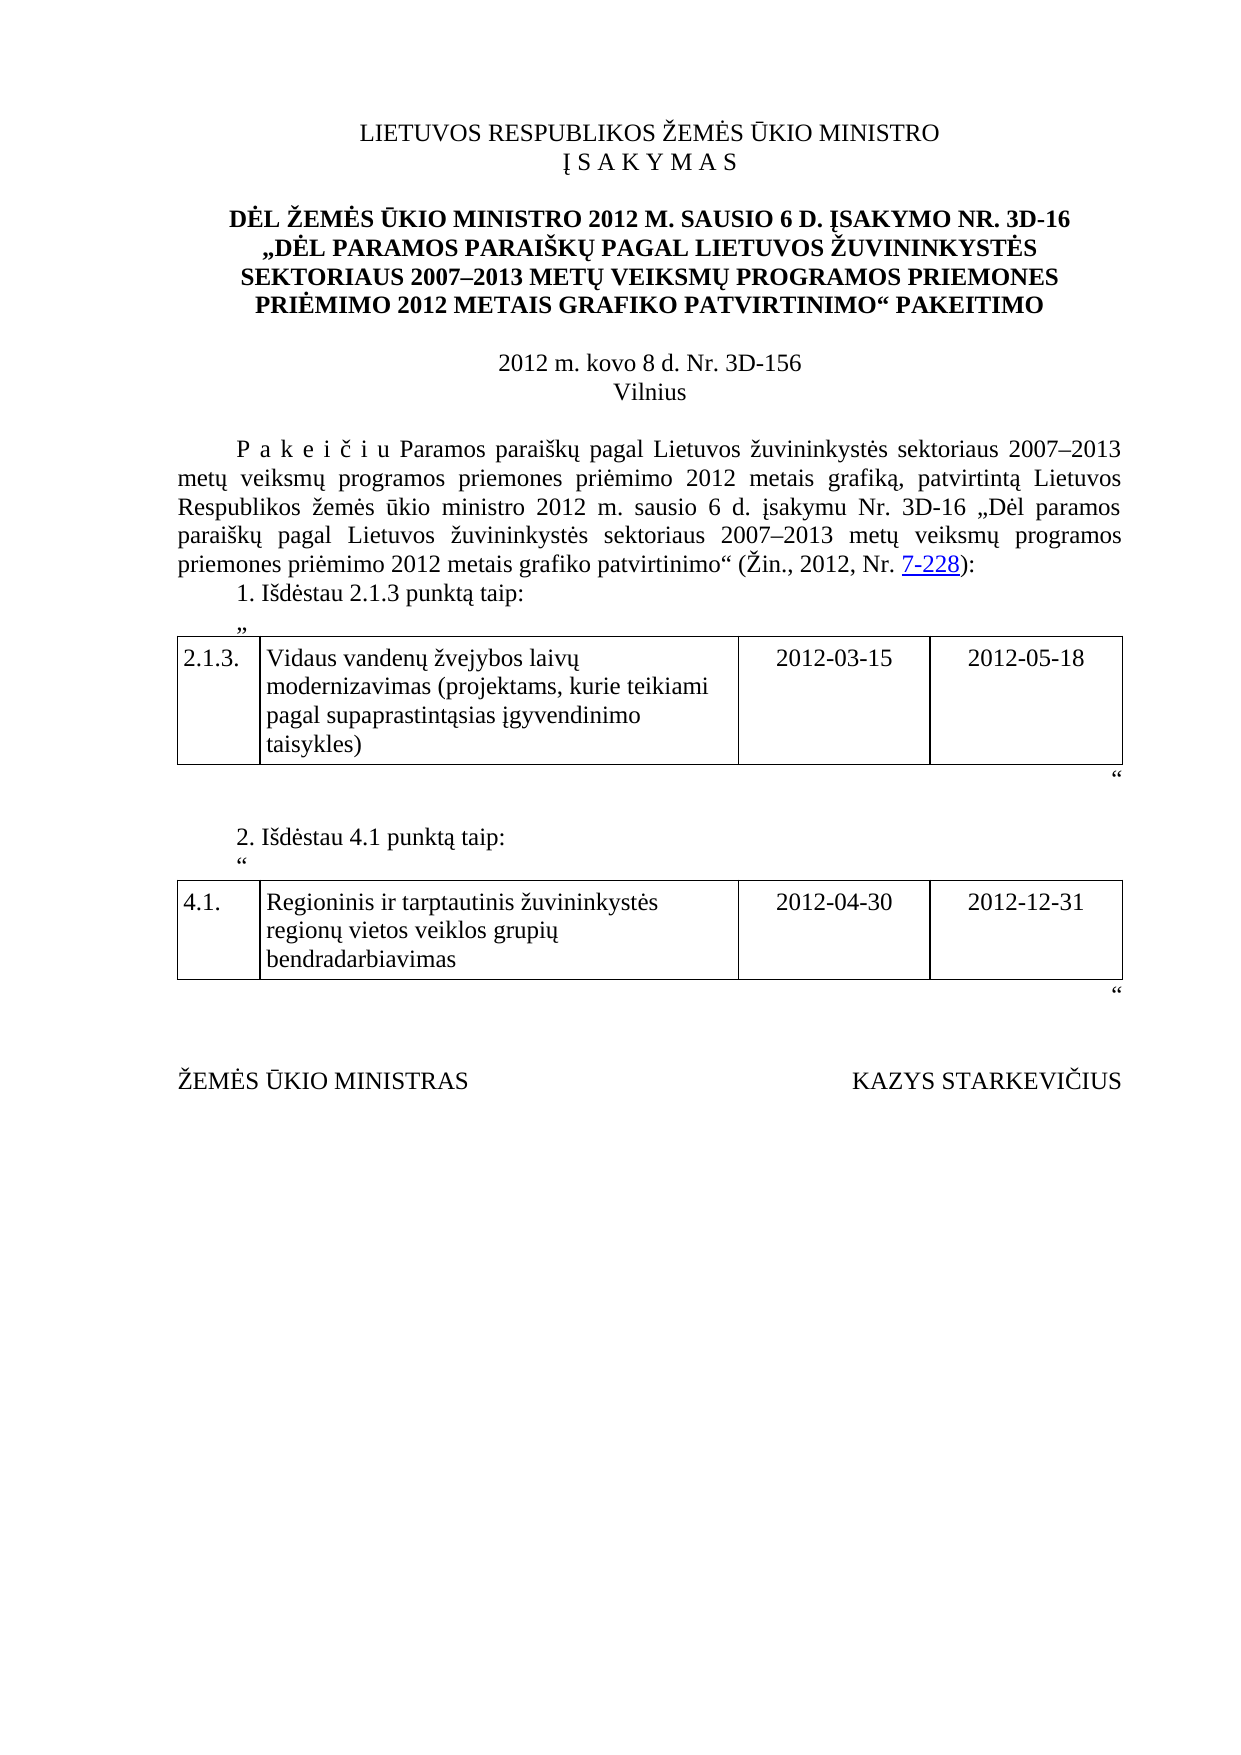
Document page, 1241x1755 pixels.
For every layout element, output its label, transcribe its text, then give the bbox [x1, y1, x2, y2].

table_header 2012-04-30 [739, 881, 929, 979]
text LIETUVOS RESPUBLIKOS ŽEMĖS ŪKIO MINISTRO [177, 118, 1122, 147]
table_header 2012-12-31 [931, 881, 1122, 979]
text Vilnius [177, 377, 1122, 406]
table_header Regioninis ir tarptautinis žuvininkystės regionų vietos veiklos grupių bendradarbiavimas [261, 881, 738, 979]
text 1. Išdėstau 2.1.3 punktą taip: [177, 578, 1122, 607]
table_header 2012-03-15 [739, 637, 929, 763]
text “ [177, 851, 1122, 879]
table_header 4.1. [178, 881, 259, 979]
table_header 2012-05-18 [931, 637, 1122, 763]
text Žemės ūkio ministras Kazys Starkevičius [177, 1066, 1122, 1095]
text “ [177, 765, 1122, 793]
text „ [177, 607, 1122, 636]
table_header Vidaus vandenų žvejybos laivų modernizavimas (projektams, kurie teikiami pagal supaprastintąsias įgyvendinimo taisykles) [261, 637, 738, 763]
text “ [177, 980, 1122, 1008]
text DĖL ŽEMĖS ŪKIO MINISTRO 2012 M. SAUSIO 6 D. ĮSAKYMO Nr. 3D-16 „DĖL PARAMOS PARAIŠKŲ PAGAL LIETUVOS ŽUVININKYSTĖS SEKTORIAUS 2007–2013 METŲ VEIKSMŲ PROGRAMOS PRIEMONES PRIĖMIMO 2012 METAIS GRAFIKO PATVIRTINIMO“ PAKEITIMO [177, 204, 1122, 319]
table_header 2.1.3. [178, 637, 259, 763]
text 2. Išdėstau 4.1 punktą taip: [177, 822, 1122, 851]
text Į S A K Y M A S [177, 147, 1122, 176]
text 2012 m. kovo 8 d. Nr. 3D-156 [177, 348, 1122, 377]
text P a k e i č i u Paramos paraiškų pagal Lietuvos žuvininkystės sektoriaus 2007–2013 metų veiksmų programos priemones priėmimo 2012 metais grafiką, patvirtintą Lietuvos Respublikos žemės ūkio ministro 2012 m. sausio 6 d. įsakymu Nr. 3D-16 „Dėl paramos paraiškų pagal Lietuvos žuvininkystės sektoriaus 2007–2013 metų veiksmų programos priemones priėmimo 2012 metais grafiko patvirtinimo“ (Žin., 2012, Nr. 7-228): [177, 434, 1122, 578]
